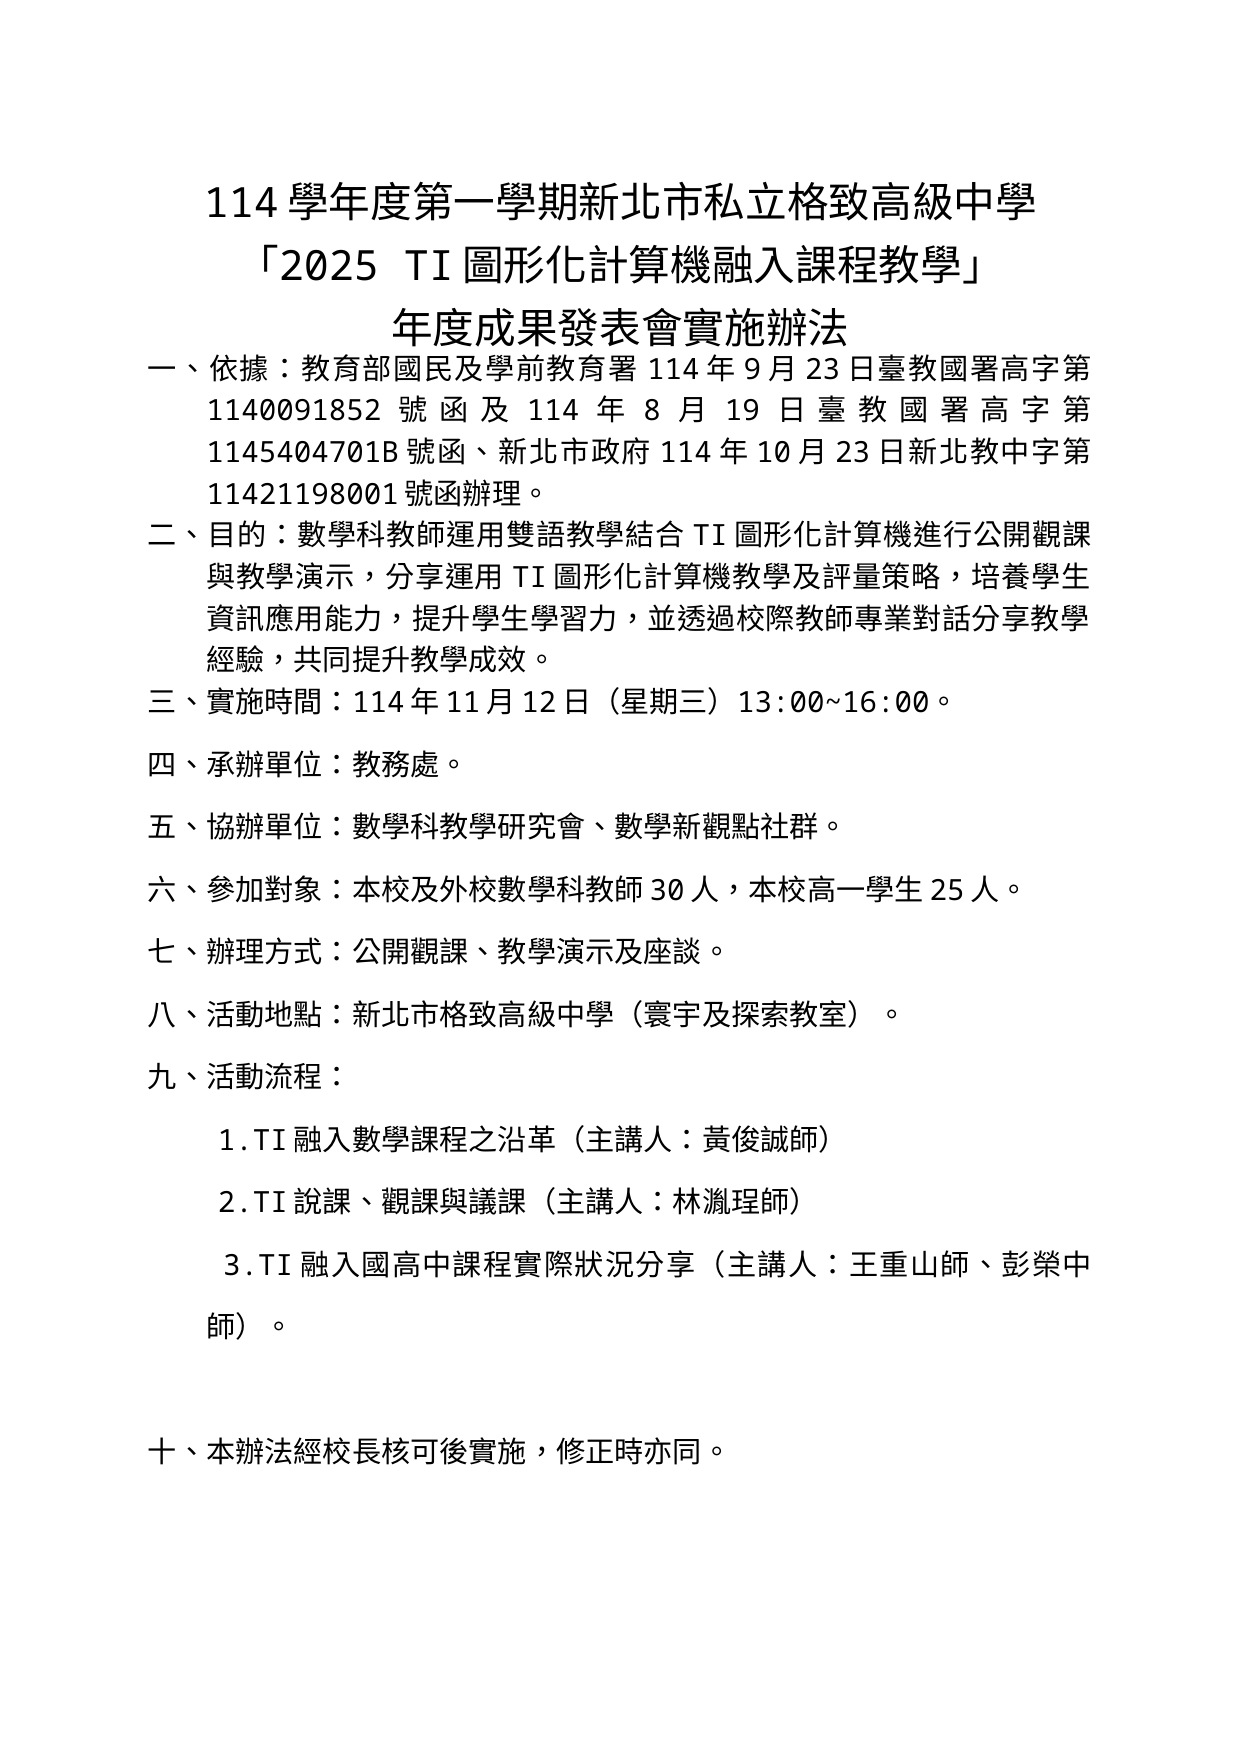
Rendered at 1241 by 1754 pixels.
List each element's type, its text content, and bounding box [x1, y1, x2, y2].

text 年度成果發表會實施辦法 [148, 283, 1092, 346]
text 七、辦理方式：公開觀課、教學演示及座談。 [148, 908, 1092, 971]
text 八、活動地點：新北市格致高級中學（寰宇及探索教室）。 [148, 971, 1092, 1033]
text 九、活動流程： [148, 1033, 1092, 1096]
text 114學年度第一學期新北市私立格致高級中學 [148, 158, 1092, 221]
text 六、參加對象：本校及外校數學科教師30人，本校高一學生25人。 [148, 846, 1092, 908]
text 一、依據：教育部國民及學前教育署114年9月23日臺教國署高字第1140091852號函及114年8月19日臺教國署高字第1145404701B號函、新北市政府114年10月23日新北教中字第11421198001號函辦理。 [148, 346, 1092, 512]
text 十、本辦法經校長核可後實施，修正時亦同。 [148, 1408, 1092, 1471]
text 五、協辦單位：數學科教學研究會、數學新觀點社群。 [148, 783, 1092, 846]
text 3.TI融入國高中課程實際狀況分享（主講人：王重山師、彭榮中師）。 [148, 1221, 1092, 1346]
text 三、實施時間：114年11月12日（星期三）13:00~16:00。 [148, 679, 1092, 721]
text 四、承辦單位：教務處。 [148, 721, 1092, 783]
text 二、目的：數學科教師運用雙語教學結合TI圖形化計算機進行公開觀課與教學演示，分享運用TI圖形化計算機教學及評量策略，培養學生資訊應用能力，提升學生學習力，並透過校際教師專業對話分享教學經驗，共同提升教學成效。 [148, 512, 1092, 679]
text 1.TI融入數學課程之沿革（主講人：黃俊誠師） [148, 1096, 1092, 1158]
text 2.TI說課、觀課與議課（主講人：林湚珵師） [148, 1158, 1092, 1221]
text 「2025 TI圖形化計算機融入課程教學」 [148, 221, 1092, 283]
